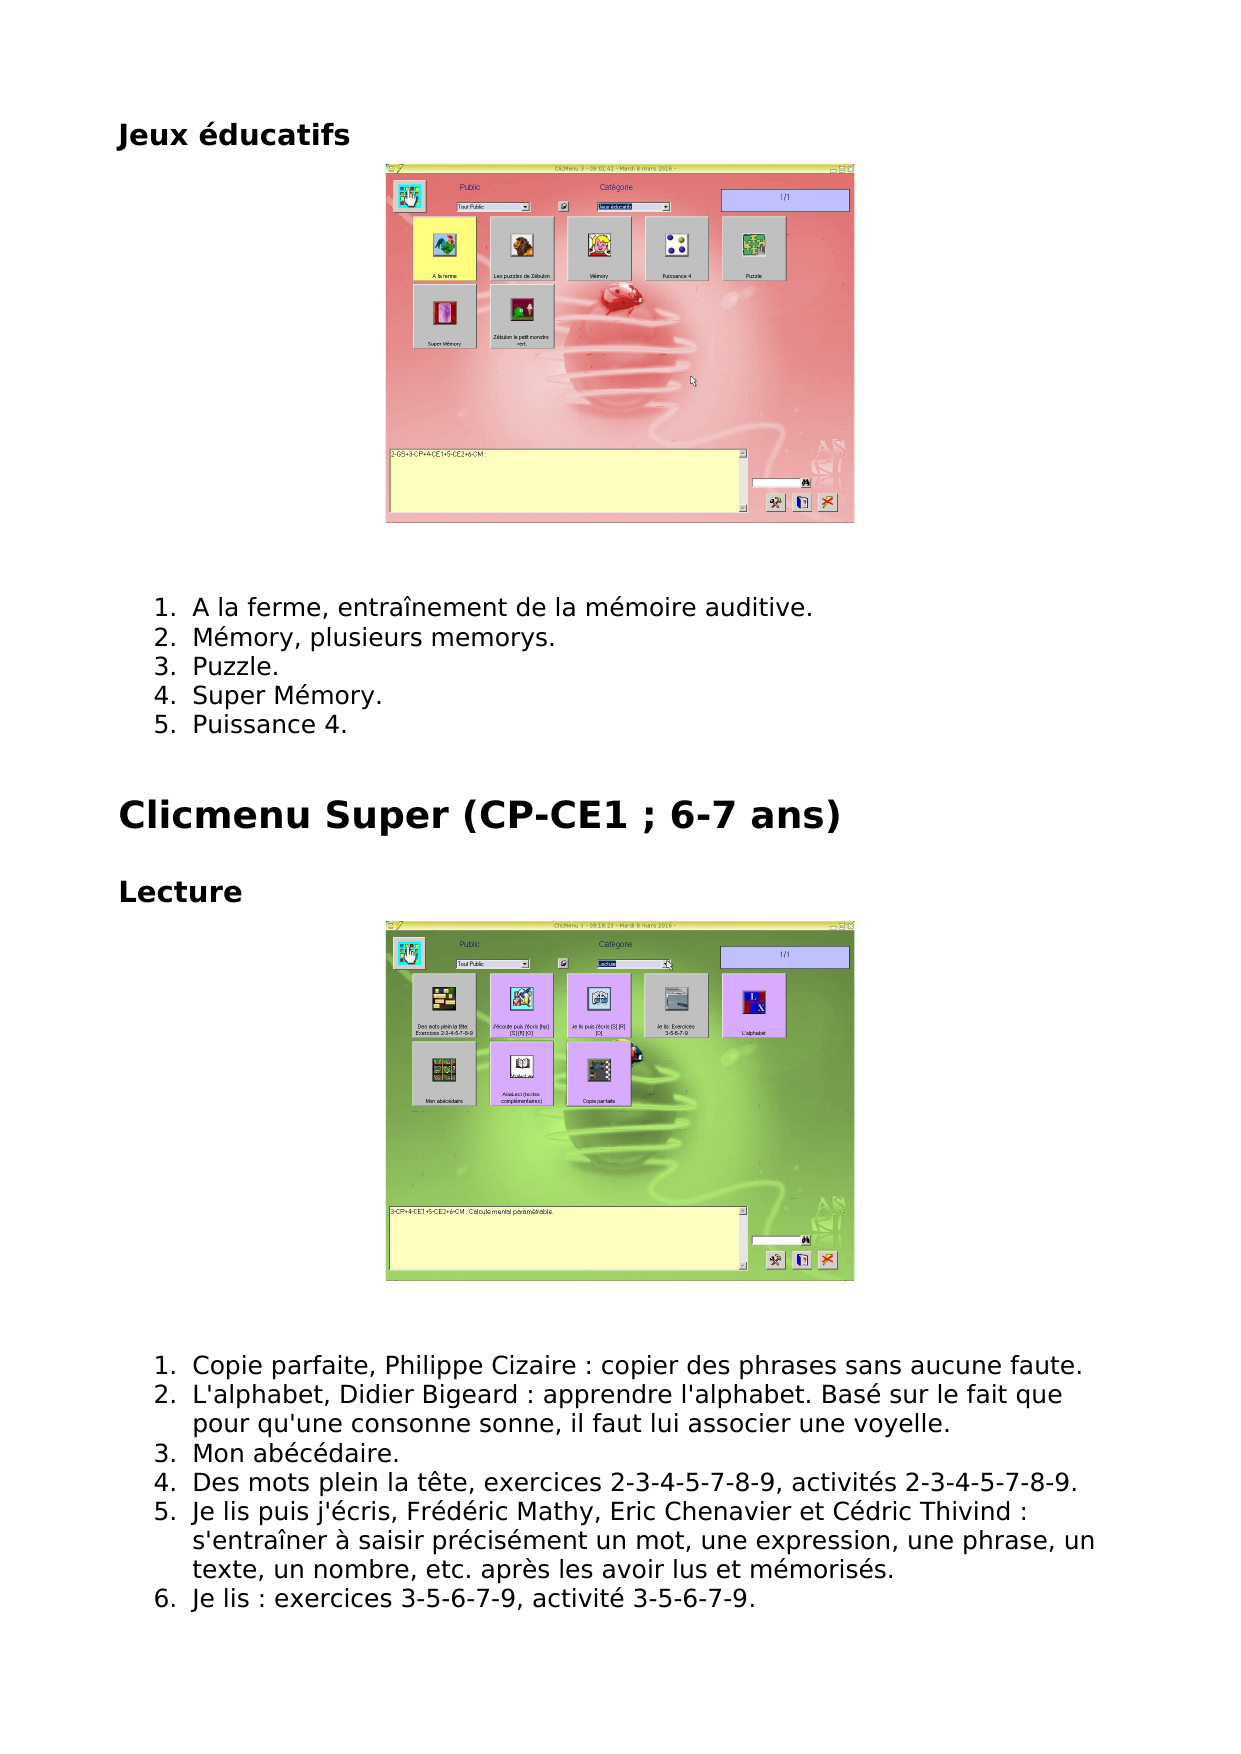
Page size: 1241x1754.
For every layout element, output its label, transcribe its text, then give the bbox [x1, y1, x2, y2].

list Mon abécédaire. [177, 1439, 1122, 1468]
list Puissance 4. [177, 710, 1122, 739]
subtitle Lecture [118, 875, 1122, 909]
list Je lis puis j'écris, Frédéric Mathy, Eric Chenavier et Cédric Thivind : s'entraîner à saisir précisément un mot, une expression, une phrase, un texte, un nombre, etc. après les avoir lus et mémorisés. [177, 1497, 1122, 1585]
list L'alphabet, Didier Bigeard : apprendre l'alphabet. Basé sur le fait que pour qu'une consonne sonne, il faut lui associer une voyelle. [177, 1381, 1122, 1439]
list A la ferme, entraînement de la mémoire auditive. [177, 593, 1122, 623]
list Copie parfaite, Philippe Cizaire : copier des phrases sans aucune faute. [177, 1351, 1122, 1381]
list Super Mémory. [177, 681, 1122, 710]
list Mémory, plusieurs memorys. [177, 623, 1122, 652]
list Puzzle. [177, 652, 1122, 681]
picture [385, 921, 855, 1281]
list Des mots plein la tête, exercices 2-3-4-5-7-8-9, activités 2-3-4-5-7-8-9. [177, 1468, 1122, 1497]
subtitle Clicmenu Super (CP-CE1 ; 6-7 ans) [118, 794, 1122, 837]
picture [385, 164, 855, 523]
subtitle Jeux éducatifs [118, 118, 1122, 152]
list Je lis : exercices 3-5-6-7-9, activité 3-5-6-7-9. [177, 1585, 1122, 1614]
